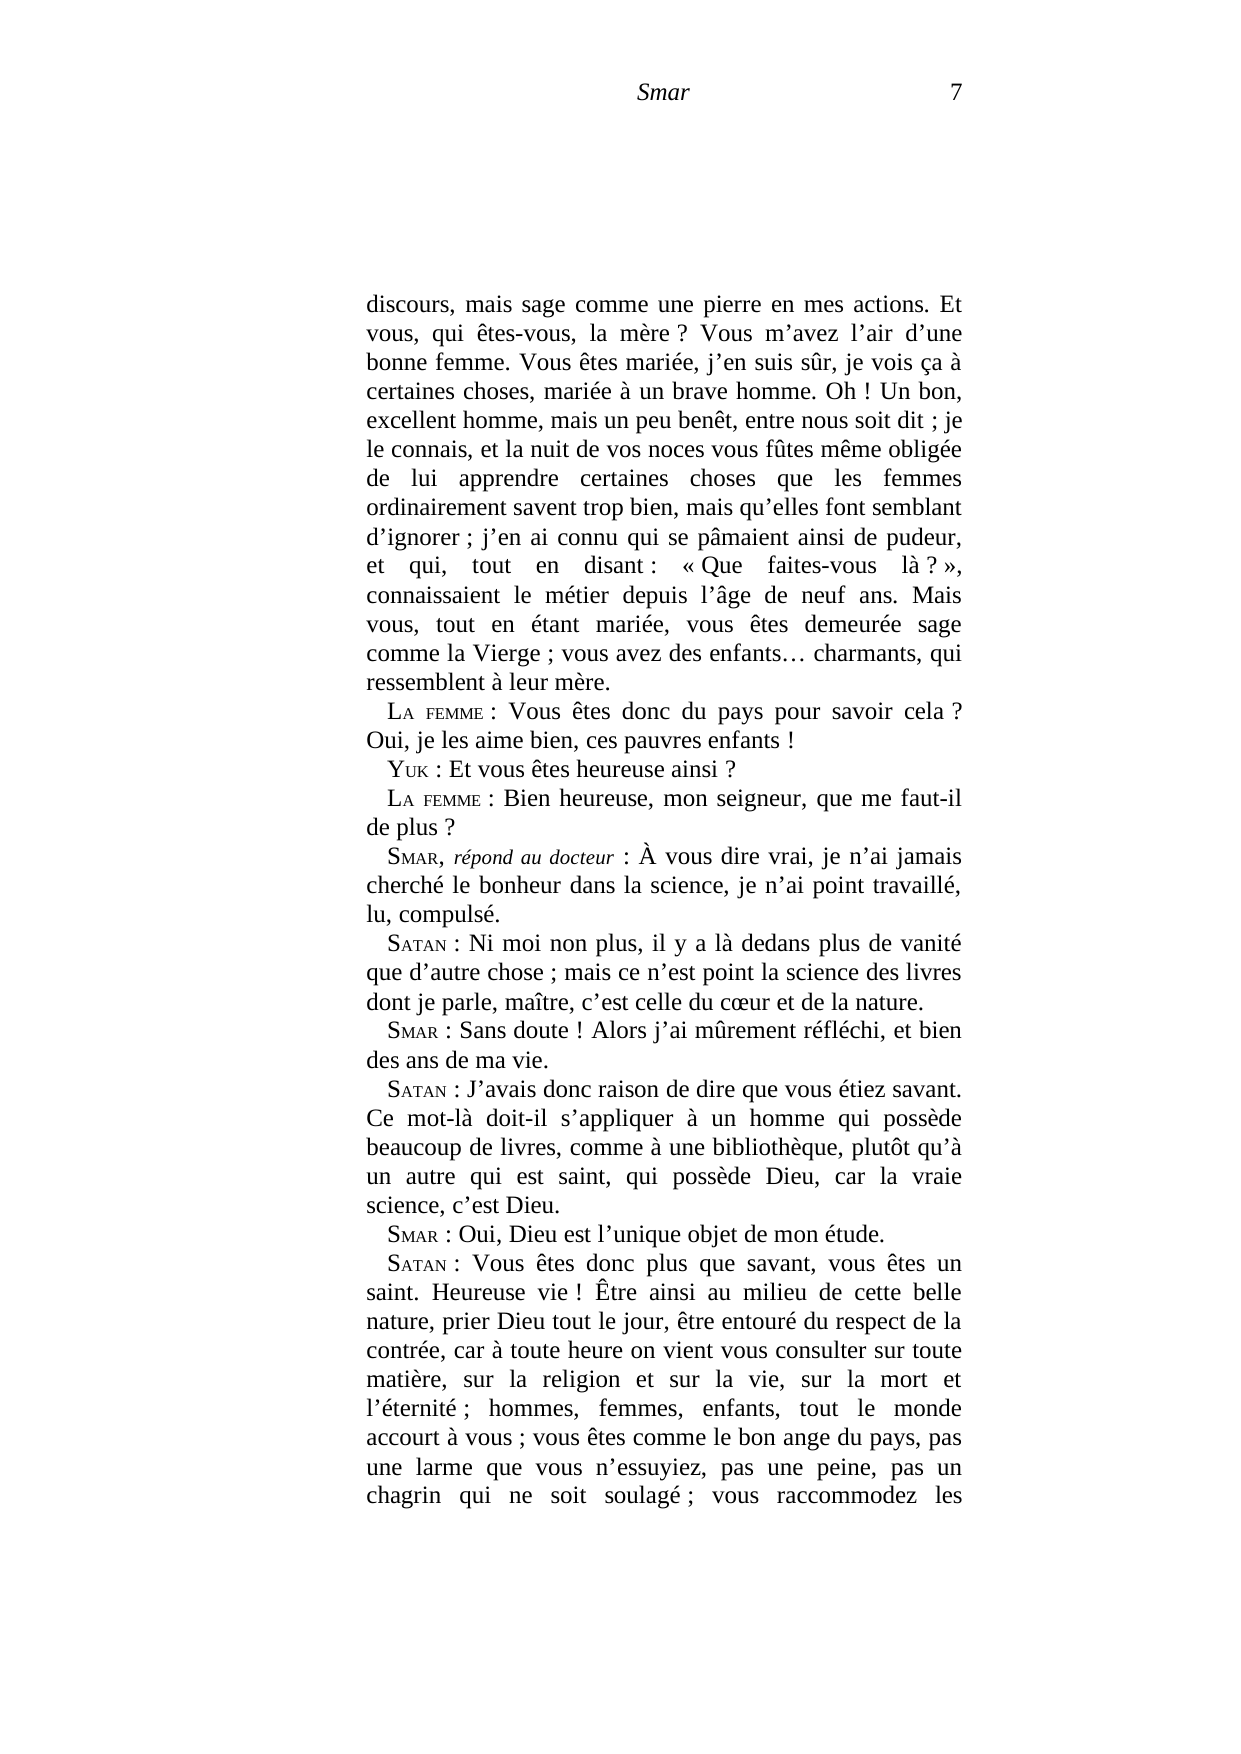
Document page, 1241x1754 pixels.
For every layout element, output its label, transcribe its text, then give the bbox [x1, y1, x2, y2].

text Smar : Sans doute ! Alors j’ai mûrement réfléchi, et bien des ans de ma vie. [366, 1015, 962, 1073]
text Satan : J’avais donc raison de dire que vous étiez savant. Ce mot-là doit-il s’appliquer à un homme qui possède beaucoup de livres, comme à une bibliothèque, plutôt qu’à un autre qui est saint, qui possède Dieu, car la vraie science, c’est Dieu. [366, 1073, 962, 1219]
text discours, mais sage comme une pierre en mes actions. Et vous, qui êtes-vous, la mère ? Vous m’avez l’air d’une bonne femme. Vous êtes mariée, j’en suis sûr, je vois ça à certaines choses, mariée à un brave homme. Oh ! Un bon, excellent homme, mais un peu benêt, entre nous soit dit ; je le connais, et la nuit de vos noces vous fûtes même obligée de lui apprendre certaines choses que les femmes ordinairement savent trop bien, mais qu’elles font semblant d’ignorer ; j’en ai connu qui se pâmaient ainsi de pudeur, et qui, tout en disant : « Que faites-vous là ? », connaissaient le métier depuis l’âge de neuf ans. Mais vous, tout en étant mariée, vous êtes demeurée sage comme la Vierge ; vous avez des enfants… charmants, qui ressemblent à leur mère. [366, 289, 962, 696]
text La femme : Bien heureuse, mon seigneur, que me faut-il de plus ? [366, 783, 962, 841]
text Yuk : Et vous êtes heureuse ainsi ? [366, 754, 962, 783]
text Satan : Ni moi non plus, il y a là dedans plus de vanité que d’autre chose ; mais ce n’est point la science des livres dont je parle, maître, c’est celle du cœur et de la nature. [366, 928, 962, 1015]
text Smar : Oui, Dieu est l’unique objet de mon étude. [366, 1219, 962, 1248]
text Smar, répond au docteur : À vous dire vrai, je n’ai jamais cherché le bonheur dans la science, je n’ai point travaillé, lu, compulsé. [366, 841, 962, 928]
text La femme : Vous êtes donc du pays pour savoir cela ? Oui, je les aime bien, ces pauvres enfants ! [366, 696, 962, 754]
text Satan : Vous êtes donc plus que savant, vous êtes un saint. Heureuse vie ! Être ainsi au milieu de cette belle nature, prier Dieu tout le jour, être entouré du respect de la contrée, car à toute heure on vient vous consulter sur toute matière, sur la religion et sur la vie, sur la mort et l’éternité ; hommes, femmes, enfants, tout le monde accourt à vous ; vous êtes comme le bon ange du pays, pas une larme que vous n’essuyiez, pas une peine, pas un chagrin qui ne soit soulagé ; vous raccommodez les [366, 1248, 962, 1509]
